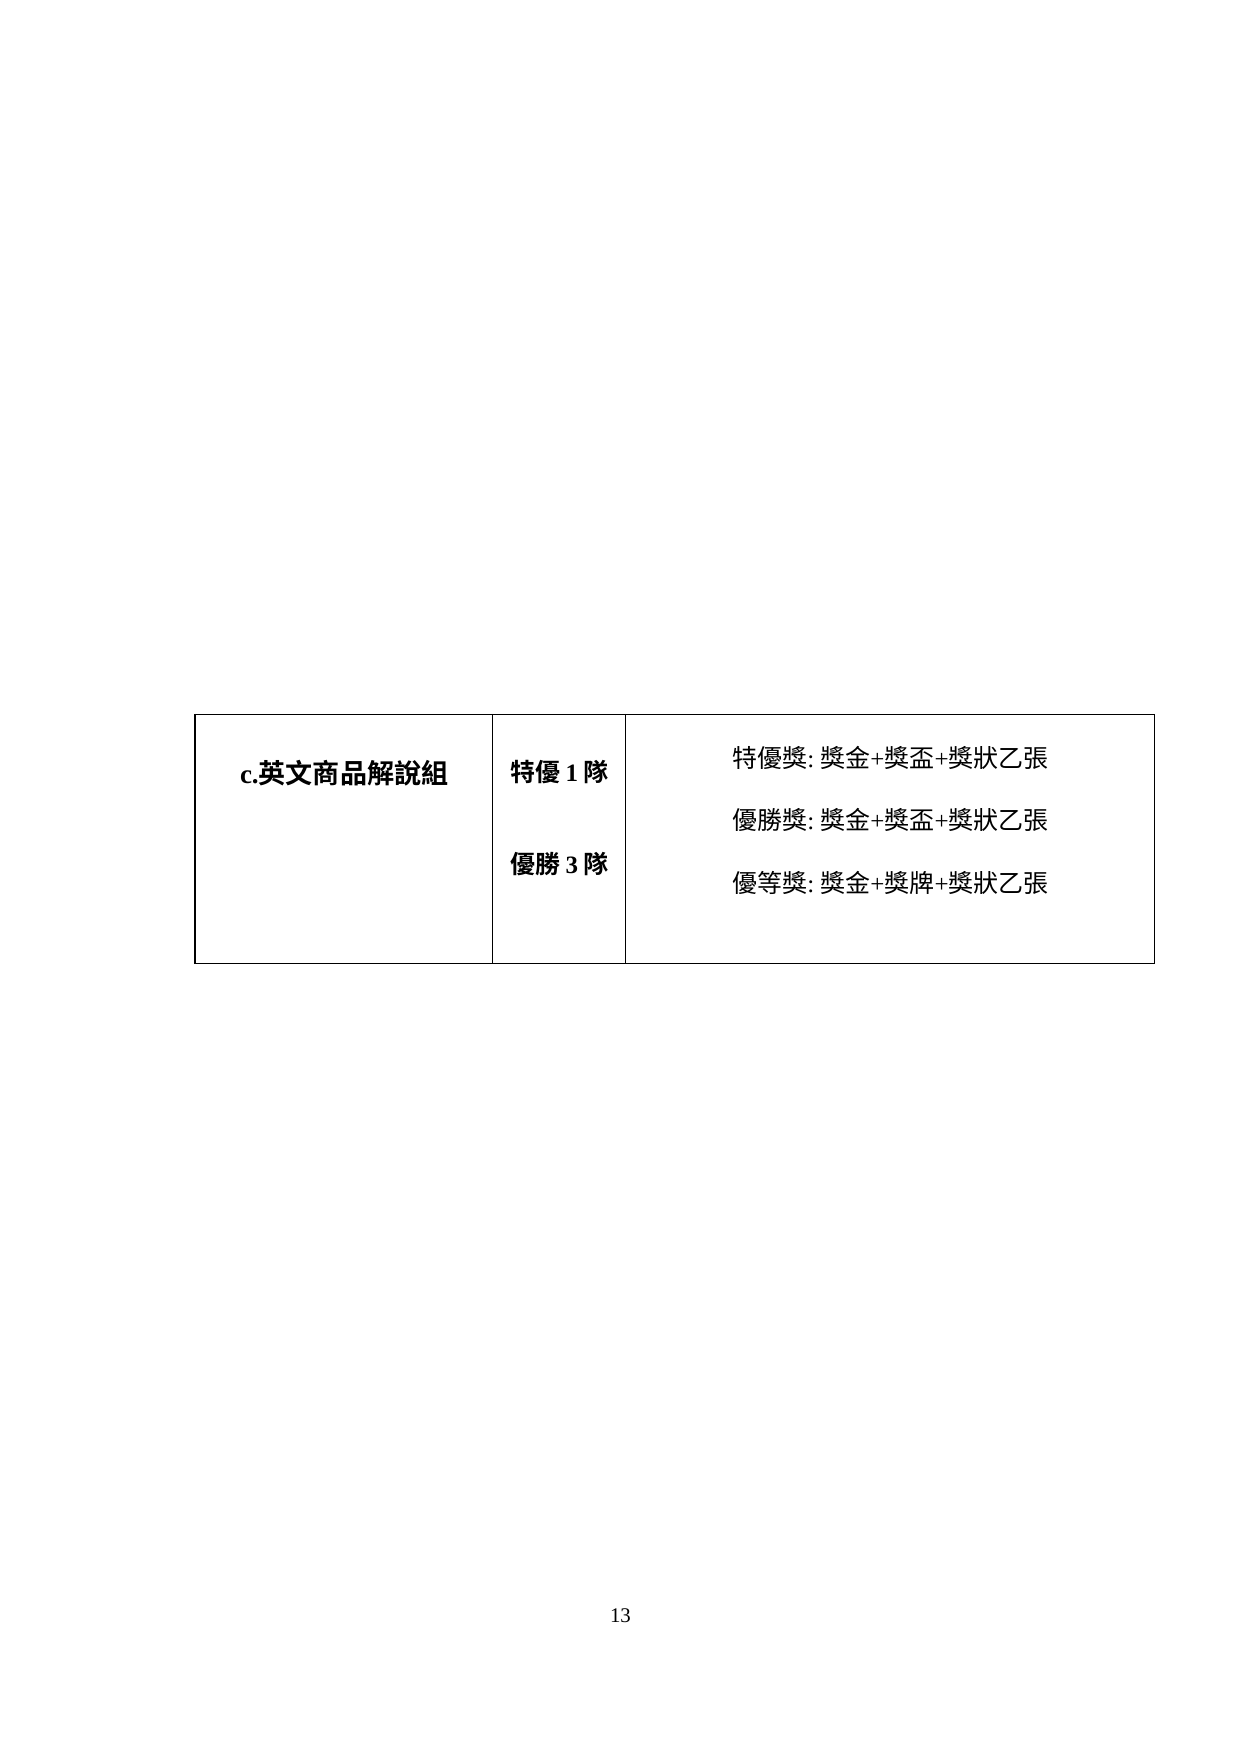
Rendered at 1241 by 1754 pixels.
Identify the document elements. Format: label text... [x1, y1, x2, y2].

table_cell 特優獎: 獎金+獎盃+獎狀乙張 優勝獎: 獎金+獎盃+獎狀乙張 優等獎: 獎金+獎牌+獎狀乙張 [626, 715, 1154, 963]
table_cell 特優1隊 優勝3隊 [493, 715, 625, 963]
table_cell c.英文商品解說組 [196, 715, 492, 963]
